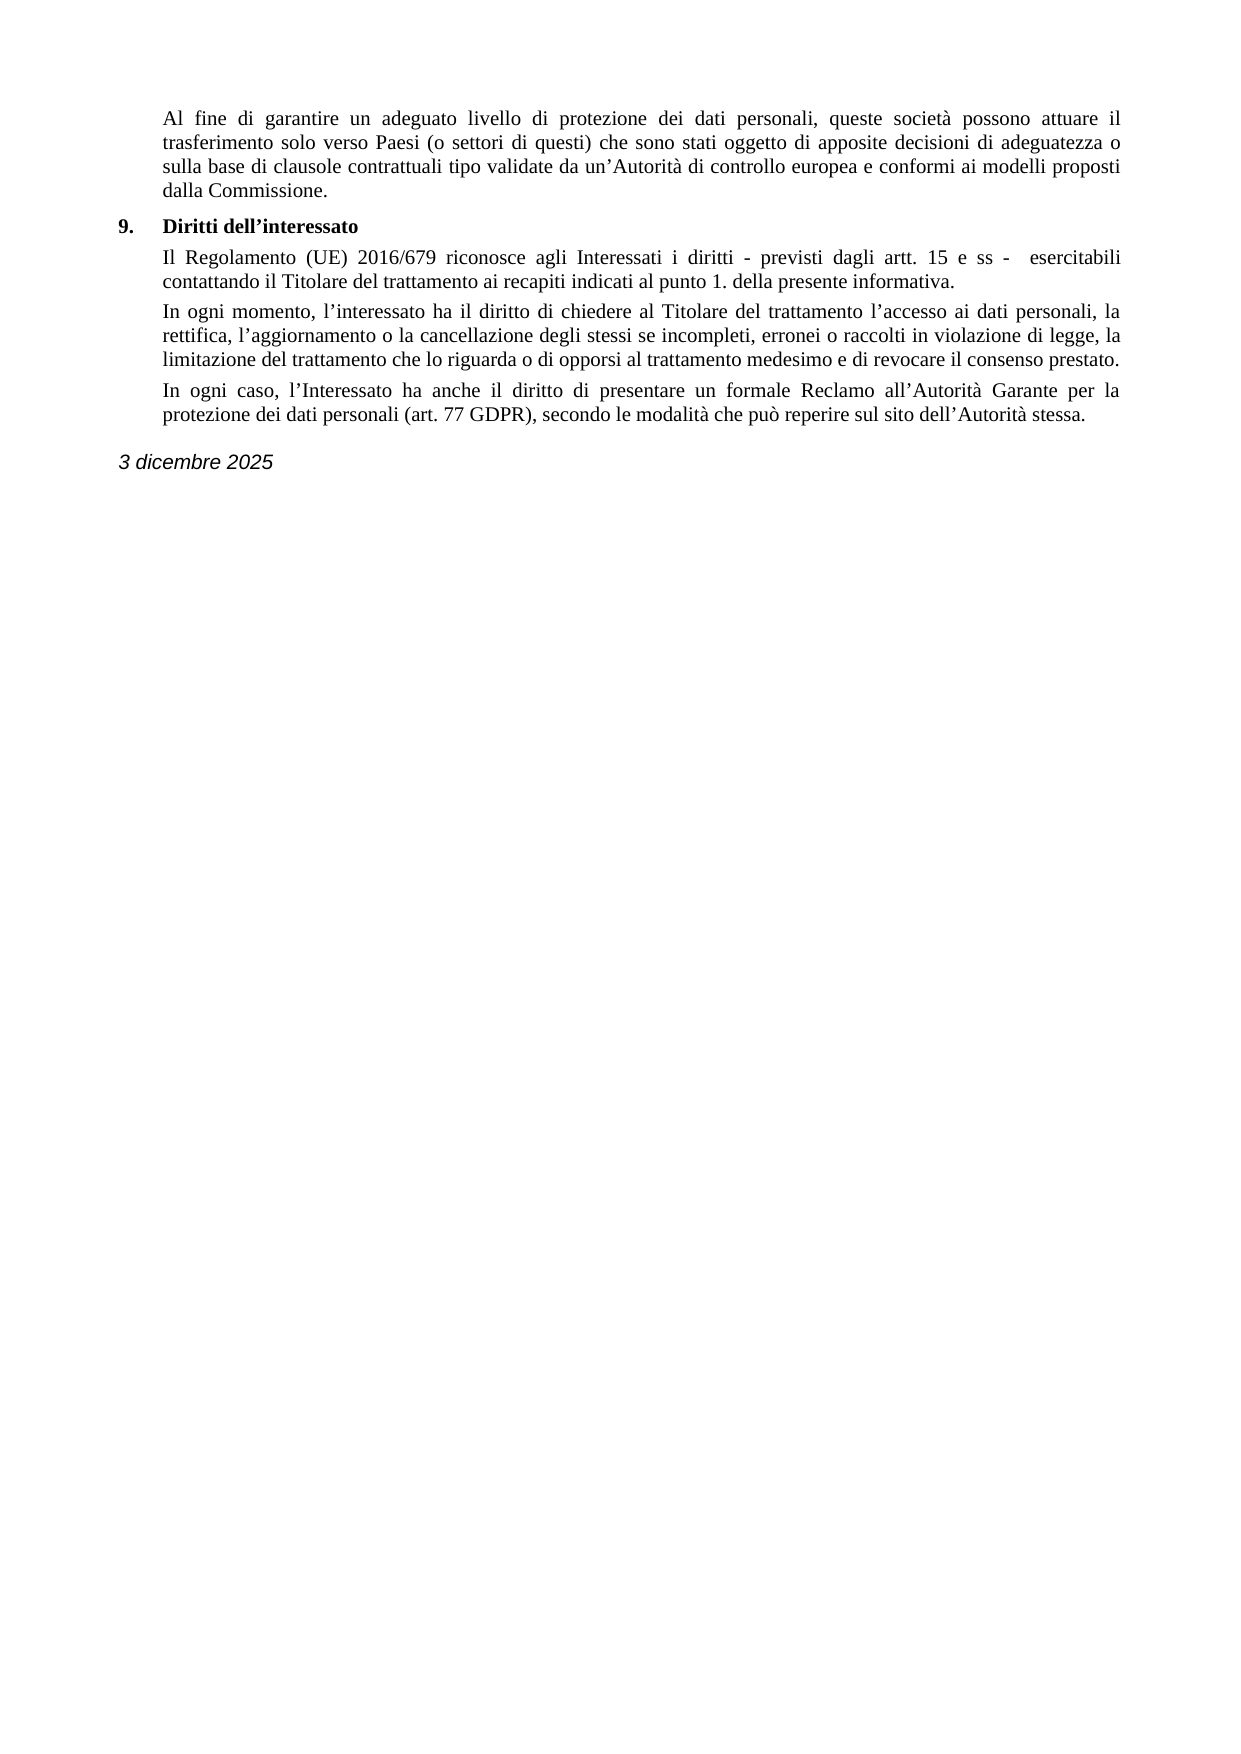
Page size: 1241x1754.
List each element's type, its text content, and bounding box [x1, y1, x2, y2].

text Al fine di garantire un adeguato livello di protezione dei dati personali, queste società possono attuare il trasferimento solo verso Paesi (o settori di questi) che sono stati oggetto di apposite decisioni di adeguatezza o sulla base di clausole contrattuali tipo validate da un’Autorità di controllo europea e conformi ai modelli proposti dalla Commissione. [162, 106, 1122, 202]
text 3 dicembre 2025 [118, 450, 1122, 474]
text 9. Diritti dell’interessato [118, 214, 1122, 238]
text In ogni momento, l’interessato ha il diritto di chiedere al Titolare del trattamento l’accesso ai dati personali, la rettifica, l’aggiornamento o la cancellazione degli stessi se incompleti, erronei o raccolti in violazione di legge, la limitazione del trattamento che lo riguarda o di opporsi al trattamento medesimo e di revocare il consenso prestato. [162, 299, 1122, 371]
text Il Regolamento (UE) 2016/679 riconosce agli Interessati i diritti - previsti dagli artt. 15 e ss - esercitabili contattando il Titolare del trattamento ai recapiti indicati al punto 1. della presente informativa. [162, 245, 1122, 293]
text In ogni caso, l’Interessato ha anche il diritto di presentare un formale Reclamo all’Autorità Garante per la protezione dei dati personali (art. 77 GDPR), secondo le modalità che può reperire sul sito dell’Autorità stessa. [162, 378, 1122, 426]
